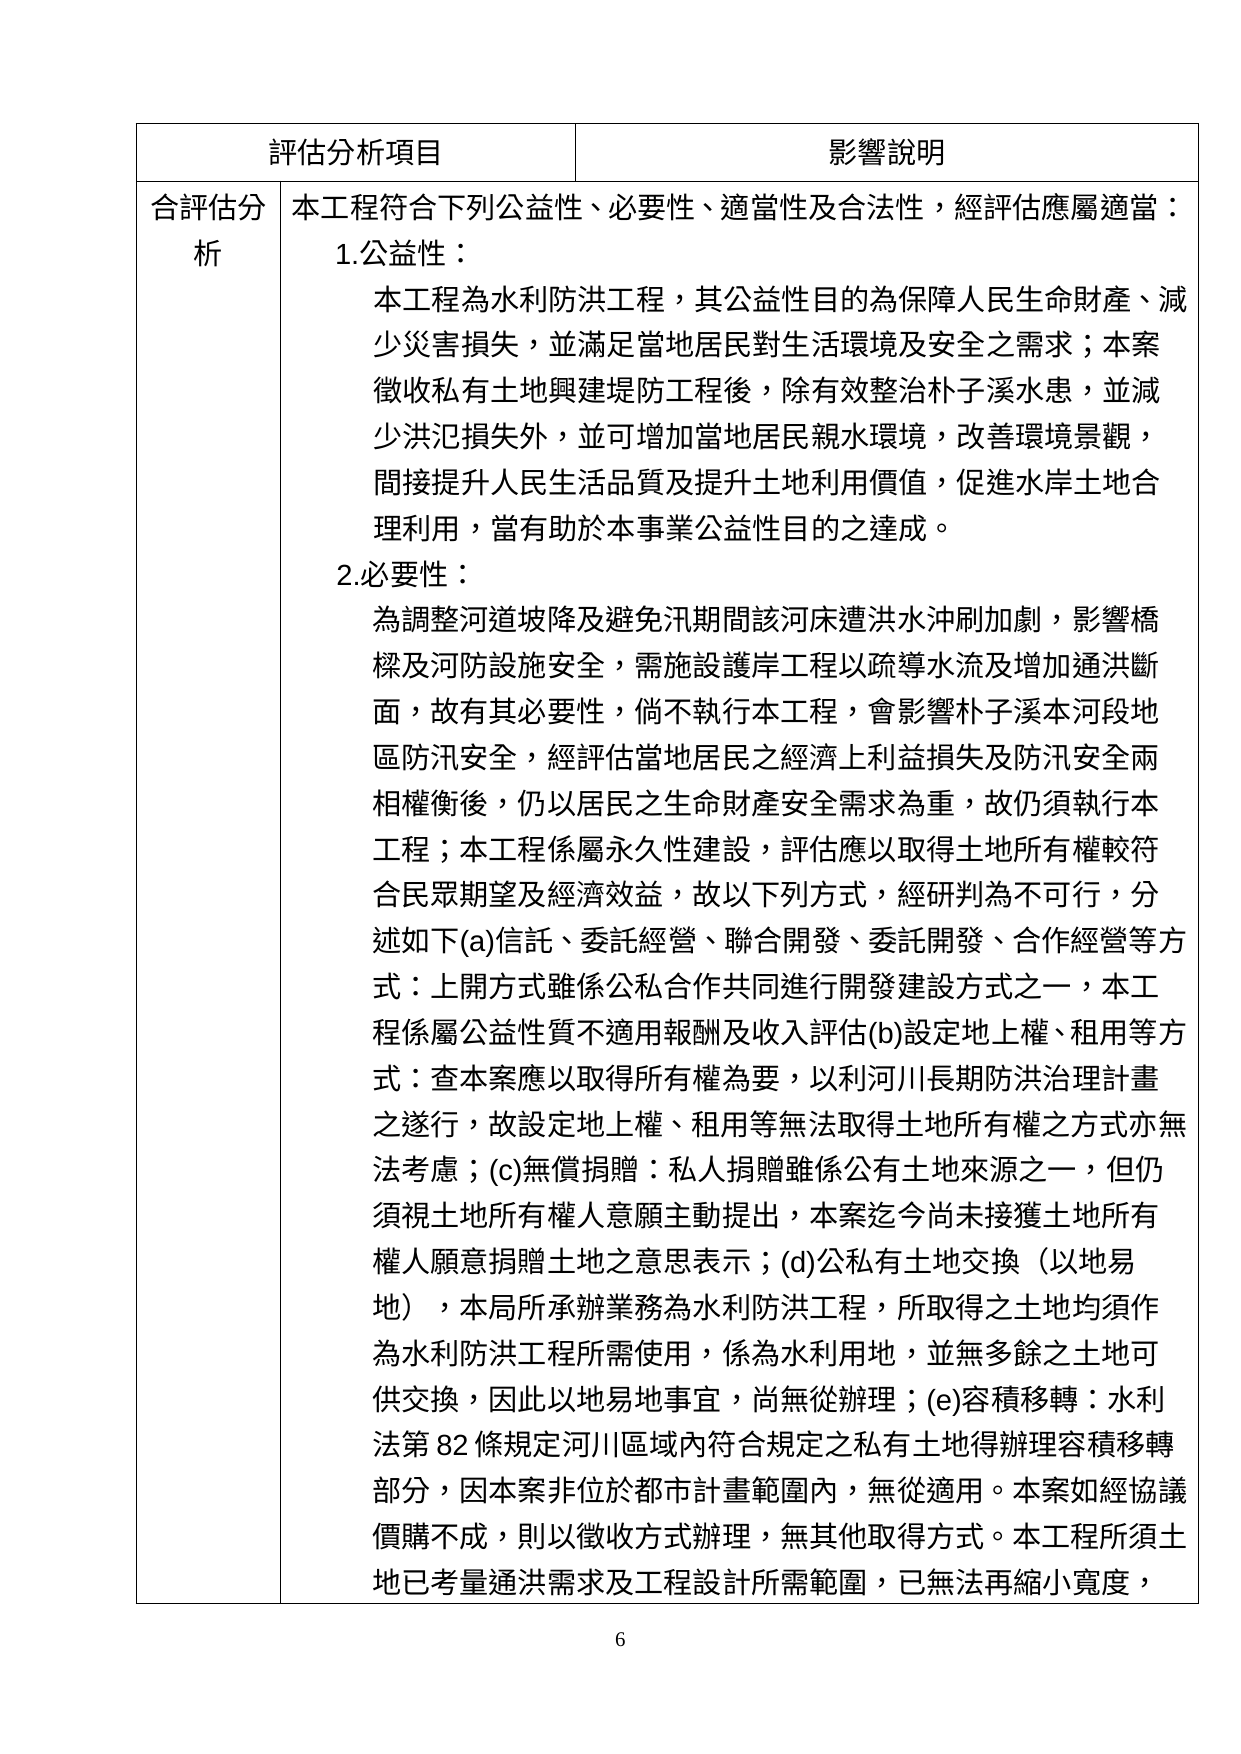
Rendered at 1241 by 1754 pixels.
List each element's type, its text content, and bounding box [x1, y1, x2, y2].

table_header 影響說明 [576, 124, 1198, 181]
table_header 評估分析項目 [137, 124, 575, 181]
table_cell 合評估分析 [137, 182, 280, 1602]
table_cell 本工程符合下列公益性、必要性、適當性及合法性，經評估應屬適當： 1.公益性： 本工程為水利防洪工程，其公益性目的為保障人民生命財產、減少災害損失，並滿足當地居民對生活環境及安全之需求；本案徵收私有土地興建堤防工程後，除有效整治朴子溪水患，並減少洪氾損失外，並可增加當地居民親水環境，改善環境景觀，間接提升人民生活品質及提升土地利用價值，促進水岸土地合理利用，當有助於本事業公益性目的之達成。 2.必要性： 為調整河道坡降及避免汛期間該河床遭洪水沖刷加劇，影響橋樑及河防設施安全，需施設護岸工程以疏導水流及增加通洪斷面，故有其必要性，倘不執行本工程，會影響朴子溪本河段地區防汛安全，經評估當地居民之經濟上利益損失及防汛安全兩相權衡後，仍以居民之生命財產安全需求為重，故仍須執行本工程；本工程係屬永久性建設，評估應以取得土地所有權較符合民眾期望及經濟效益，故以下列方式，經研判為不可行，分述如下(a)信託、委託經營、聯合開發、委託開發、合作經營等方式：上開方式雖係公私合作共同進行開發建設方式之一，本工程係屬公益性質不適用報酬及收入評估(b)設定地上權、租用等方式：查本案應以取得所有權為要，以利河川長期防洪治理計畫之遂行，故設定地上權、租用等無法取得土地所有權之方式亦無法考慮；(c)無償捐贈：私人捐贈雖係公有土地來源之一，但仍須視土地所有權人意願主動提出，本案迄今尚未接獲土地所有權人願意捐贈土地之意思表示；(d)公私有土地交換（以地易地），本局所承辦業務為水利防洪工程，所取得之土地均須作為水利防洪工程所需使用，係為水利用地，並無多餘之土地可供交換，因此以地易地事宜，尚無從辦理；(e)容積移轉：水利法第82條規定河川區域內符合規定之私有土地得辦理容積移轉部分，因本案非位於都市計畫範圍內，無從適用。本案如經協議價購不成，則以徵收方式辦理，無其他取得方式。本工程所須土地已考量通洪需求及工程設計所需範圍，已無法再縮小寬度， [281, 182, 1198, 1602]
